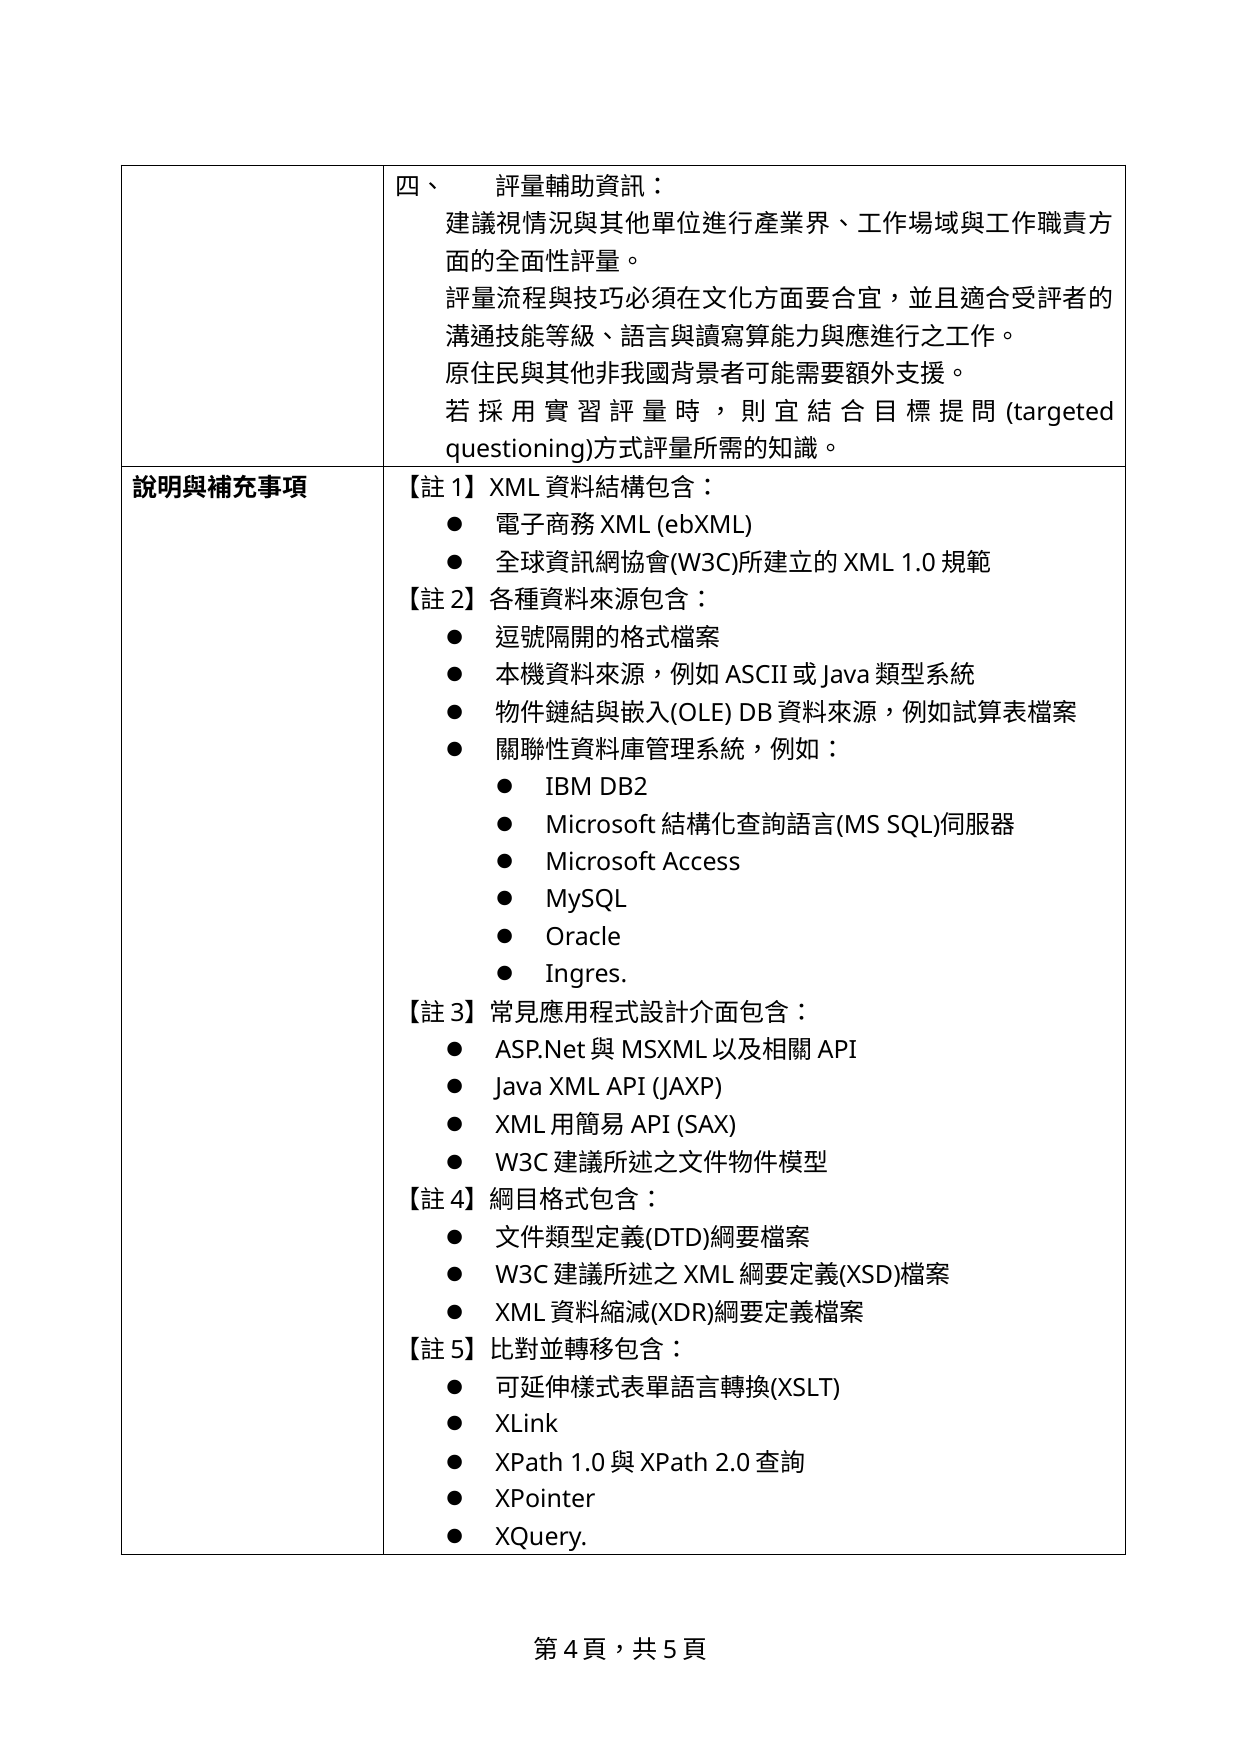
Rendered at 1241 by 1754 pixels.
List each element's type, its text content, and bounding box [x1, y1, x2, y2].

table_cell 說明與補充事項 [122, 467, 383, 1554]
table_cell [122, 166, 383, 466]
table_cell 【註1】XML資料結構包含： 電子商務XML (ebXML) 全球資訊網協會(W3C)所建立的XML 1.0規範 【註2】各種資料來源包含： 逗號隔開的格式檔案 本機資料來源，例如ASCII或Java類型系統 物件鏈結與嵌入(OLE) DB資料來源，例如試算表檔案 關聯性資料庫管理系統，例如： IBM DB2 Microsoft結構化查詢語言(MS SQL)伺服器 Microsoft Access MySQL Oracle Ingres. 【註3】常見應用程式設計介面包含： ASP.Net與MSXML以及相關API Java XML API (JAXP) XML用簡易API (SAX) W3C建議所述之文件物件模型 【註4】綱目格式包含： 文件類型定義(DTD)綱要檔案 W3C建議所述之XML綱要定義(XSD)檔案 XML資料縮減(XDR)綱要定義檔案 【註5】比對並轉移包含： 可延伸樣式表單語言轉換(XSLT) XLink XPath 1.0與XPath 2.0查詢 XPointer XQuery. 【註6】三大要素包含確認下列項目： 網路服務訊息的內容與資料種類 網路服務訊息的運作 網路服務訊息的協定 【註7】公開網站服務包含： 透過UDDI登錄定位的公開網路服務 【註8】公告包含： 將網路服務的存取，限制在區域內部網路中 透過公開UDDI登錄，將網路服務公開 透過虛擬機器基礎建設，公布模擬網路服務 [384, 467, 1125, 1554]
table_cell 評量之關鍵面向/能力證明之證據： 以下各項能力之證據： 將關聯性或其他本機資料來源的資訊轉換成XML 用事先定義的綱目格式驗證XML文件 透過WSDL檔案存取業務功能 定位公開網站服務的業務功能，並用UDDI與SOAP將其納入網站中 執行一項網站服務： 依照業務要求規格 符合產業標準 評量所需情境與特定資源： 評量必須確保取得以下項目： 網站服務的業務要求規格 W3C所公布的產業標準 描述語法及專有技術使用的平台特定文件與協助檔案 整合有下列項目的模擬開發環境： 關聯性資料庫伺服器 整合開發環境(IDE)，包括框架、API以及執行網站服務所需之相關專有類別與其啟動技術 網站伺服器 網路瀏覽器 XML編輯器 XPath測試公用程式 需要時適當的學習與評量支援 針對有特殊需求人士所修改的設備 評量方法： 宜採用多種評量方式來評量實務技能與知識。以下範例適合本單元： 書面或口頭提問以評量受評者有關XML資料結構、語法與驗證技術方面的知識 觀察受評者展現以下項目： 將資料從關聯性資料轉換成驗證過的XML 運用XPath查詢來從XML中萃取資訊或轉換XML資料結構 評估受評者整合本職能單元所有要素的專案，包括網站服務發布與網站服務消費 評量輔助資訊： 建議視情況與其他單位進行產業界、工作場域與工作職責方面的全面性評量。 評量流程與技巧必須在文化方面要合宜，並且適合受評者的溝通技能等級、語言與讀寫算能力與應進行之工作。 原住民與其他非我國背景者可能需要額外支援。 若採用實習評量時，則宜結合目標提問(targeted questioning)方式評量所需的知識。 [384, 166, 1125, 466]
